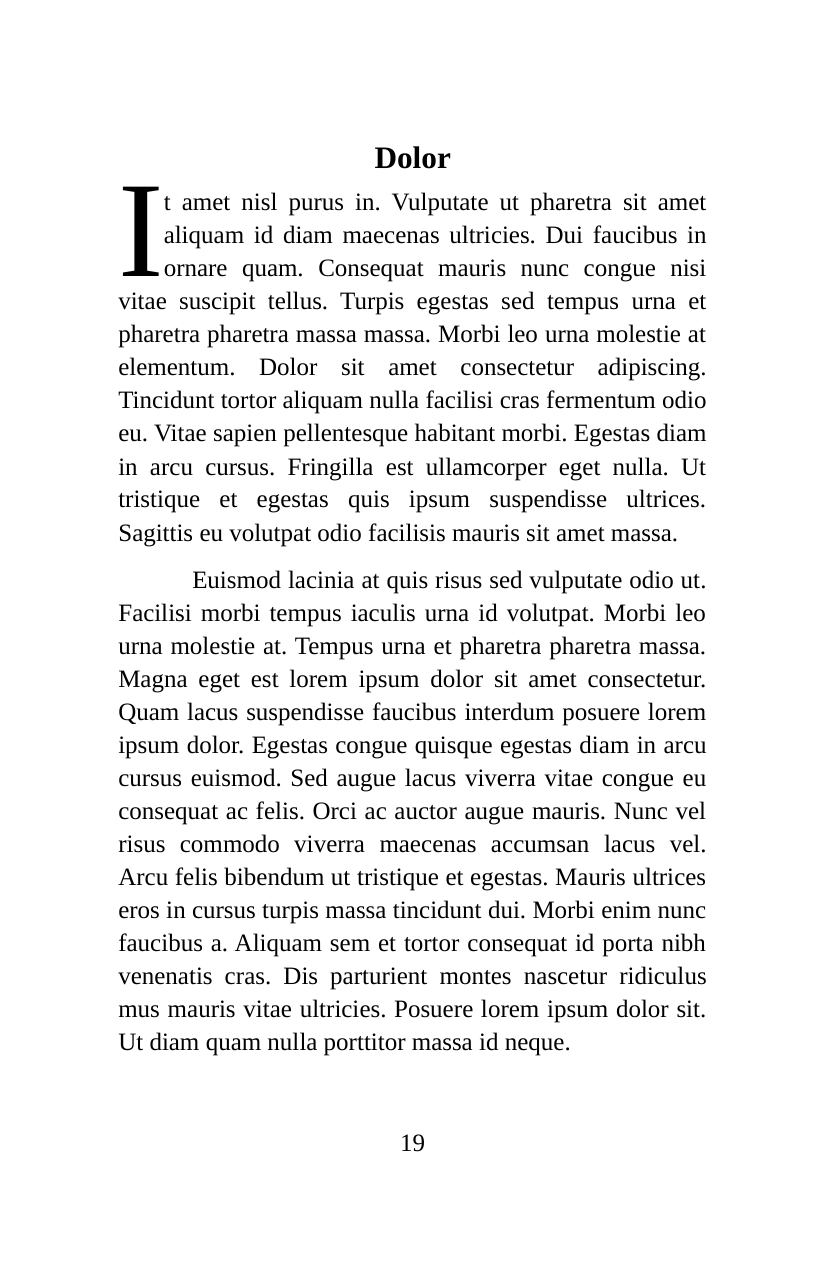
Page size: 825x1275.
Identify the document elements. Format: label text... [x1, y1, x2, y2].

subtitle Dolor [118, 139, 707, 175]
text It amet nisl purus in. Vulputate ut pharetra sit amet aliquam id diam maecenas ultricies. Dui faucibus in ornare quam. Consequat mauris nunc congue nisi vitae suscipit tellus. Turpis egestas sed tempus urna et pharetra pharetra massa massa. Morbi leo urna molestie at elementum. Dolor sit amet consectetur adipiscing. Tincidunt tortor aliquam nulla facilisi cras fermentum odio eu. Vitae sapien pellentesque habitant morbi. Egestas diam in arcu cursus. Fringilla est ullamcorper eget nulla. Ut tristique et egestas quis ipsum suspendisse ultrices. Sagittis eu volutpat odio facilisis mauris sit amet massa. [118, 187, 707, 546]
text Euismod lacinia at quis risus sed vulputate odio ut. Facilisi morbi tempus iaculis urna id volutpat. Morbi leo urna molestie at. Tempus urna et pharetra pharetra massa. Magna eget est lorem ipsum dolor sit amet consectetur. Quam lacus suspendisse faucibus interdum posuere lorem ipsum dolor. Egestas congue quisque egestas diam in arcu cursus euismod. Sed augue lacus viverra vitae congue eu consequat ac felis. Orci ac auctor augue mauris. Nunc vel risus commodo viverra maecenas accumsan lacus vel. Arcu felis bibendum ut tristique et egestas. Mauris ultrices eros in cursus turpis massa tincidunt dui. Morbi enim nunc faucibus a. Aliquam sem et tortor consequat id porta nibh venenatis cras. Dis parturient montes nascetur ridiculus mus mauris vitae ultricies. Posuere lorem ipsum dolor sit. Ut diam quam nulla porttitor massa id neque. [118, 565, 707, 1056]
